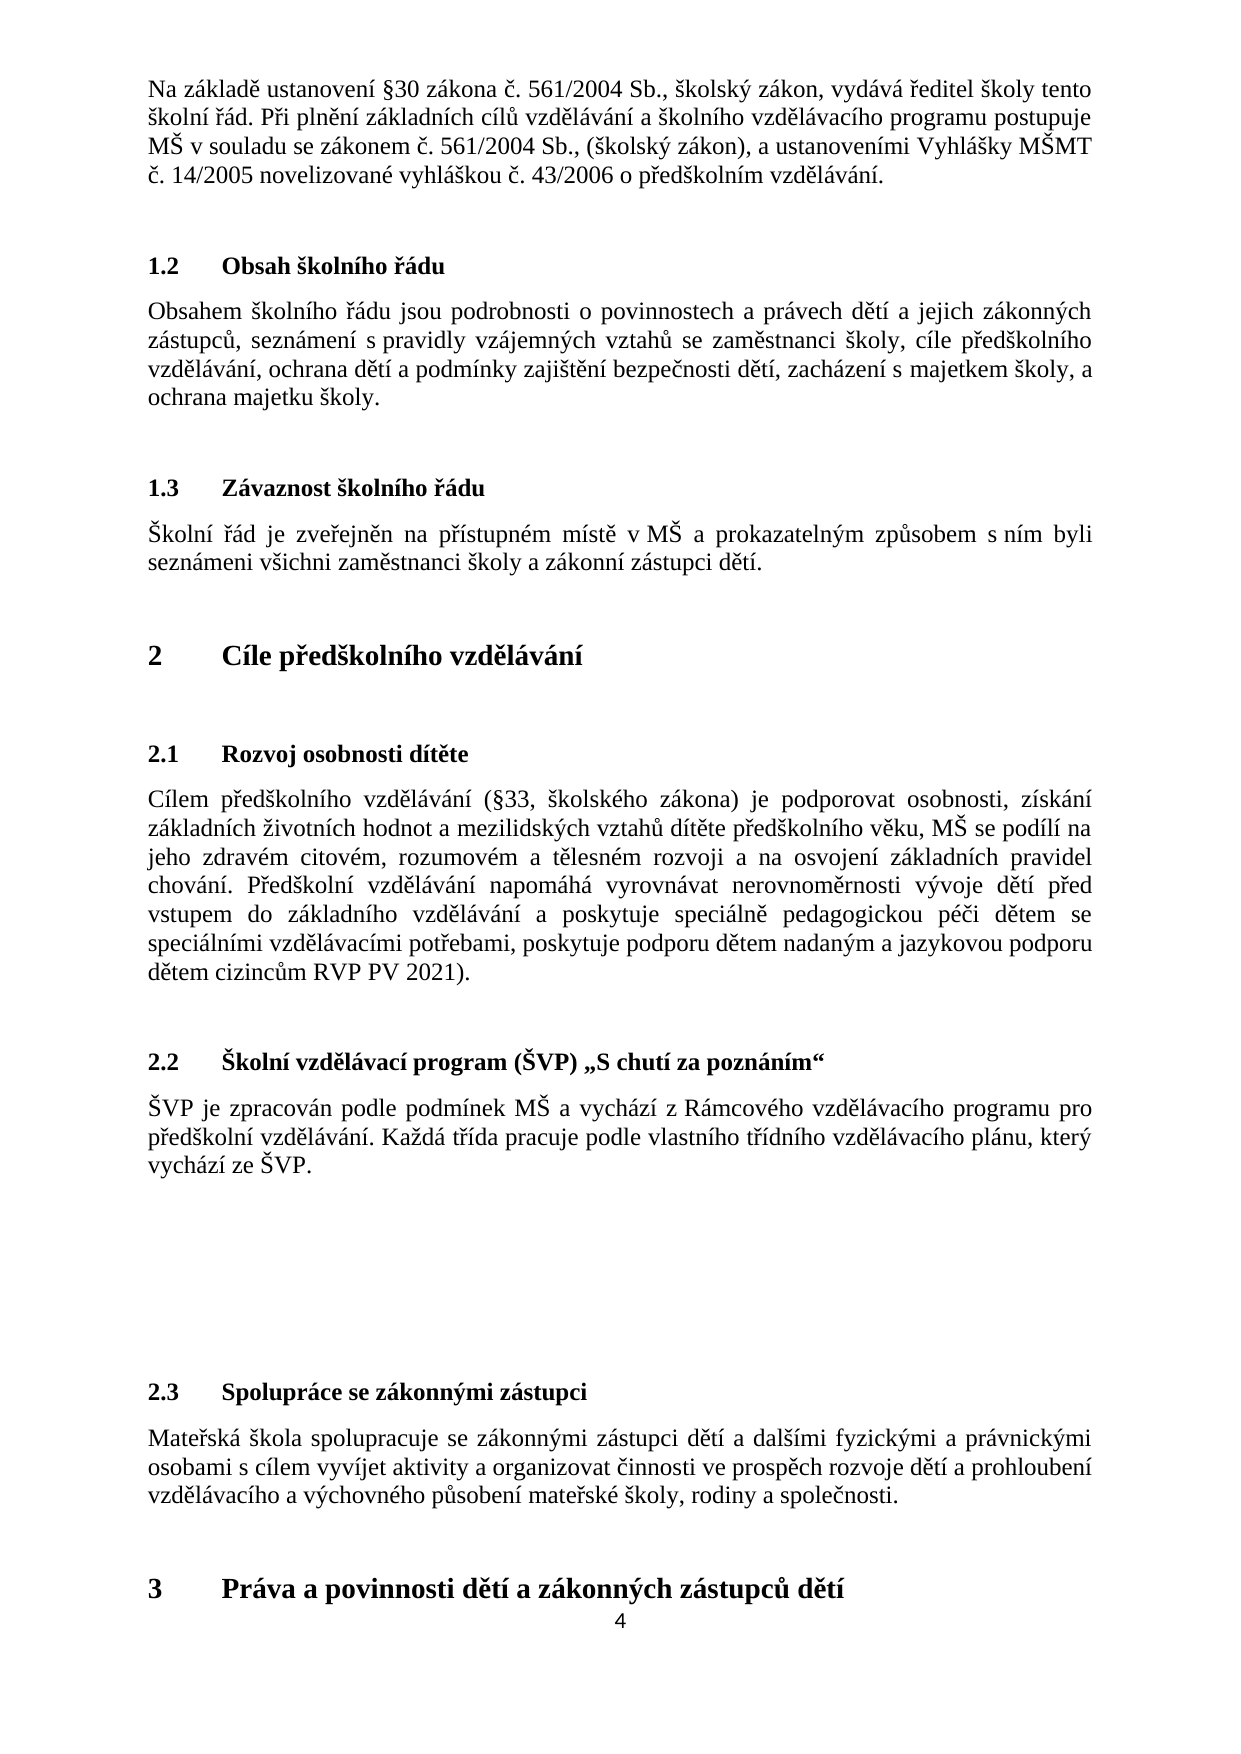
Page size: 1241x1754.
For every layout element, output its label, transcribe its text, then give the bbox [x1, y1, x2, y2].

text 1.3 Závaznost školního řádu [148, 473, 1093, 502]
text Cílem předškolního vzdělávání (§33, školského zákona) je podporovat osobnosti, získání základních životních hodnot a mezilidských vztahů dítěte předškolního věku, MŠ se podílí na jeho zdravém citovém, rozumovém a tělesném rozvoji a na osvojení základních pravidel chování. Předškolní vzdělávání napomáhá vyrovnávat nerovnoměrnosti vývoje dětí před vstupem do základního vzdělávání a poskytuje speciálně pedagogickou péči dětem se speciálními vzdělávacími potřebami, poskytuje podporu dětem nadaným a jazykovou podporu dětem cizincům RVP PV 2021). [148, 784, 1093, 985]
text 3 Práva a povinnosti dětí a zákonných zástupců dětí [148, 1571, 1093, 1605]
text Na základě ustanovení §30 zákona č. 561/2004 Sb., školský zákon, vydává ředitel školy tento školní řád. Při plnění základních cílů vzdělávání a školního vzdělávacího programu postupuje MŠ v souladu se zákonem č. 561/2004 Sb., (školský zákon), a ustanoveními Vyhlášky MŠMT č. 14/2005 novelizované vyhláškou č. 43/2006 o předškolním vzdělávání. [148, 74, 1093, 189]
text 2.2 Školní vzdělávací program (ŠVP) „S chutí za poznáním“ [148, 1047, 1093, 1076]
text 2.3 Spolupráce se zákonnými zástupci [148, 1377, 1093, 1406]
text ŠVP je zpracován podle podmínek MŠ a vychází z Rámcového vzdělávacího programu pro předškolní vzdělávání. Každá třída pracuje podle vlastního třídního vzdělávacího plánu, který vychází ze ŠVP. [148, 1093, 1093, 1179]
text Školní řád je zveřejněn na přístupném místě v MŠ a prokazatelným způsobem s ním byli seznámeni všichni zaměstnanci školy a zákonní zástupci dětí. [148, 519, 1093, 576]
text 2 Cíle předškolního vzdělávání [148, 638, 1093, 672]
text Mateřská škola spolupracuje se zákonnými zástupci dětí a dalšími fyzickými a právnickými osobami s cílem vyvíjet aktivity a organizovat činnosti ve prospěch rozvoje dětí a prohloubení vzdělávacího a výchovného působení mateřské školy, rodiny a společnosti. [148, 1423, 1093, 1509]
text Obsahem školního řádu jsou podrobnosti o povinnostech a právech dětí a jejich zákonných zástupců, seznámení s pravidly vzájemných vztahů se zaměstnanci školy, cíle předškolního vzdělávání, ochrana dětí a podmínky zajištění bezpečnosti dětí, zacházení s majetkem školy, a ochrana majetku školy. [148, 296, 1093, 411]
text 1.2 Obsah školního řádu [148, 251, 1093, 279]
text 2.1 Rozvoj osobnosti dítěte [148, 739, 1093, 767]
